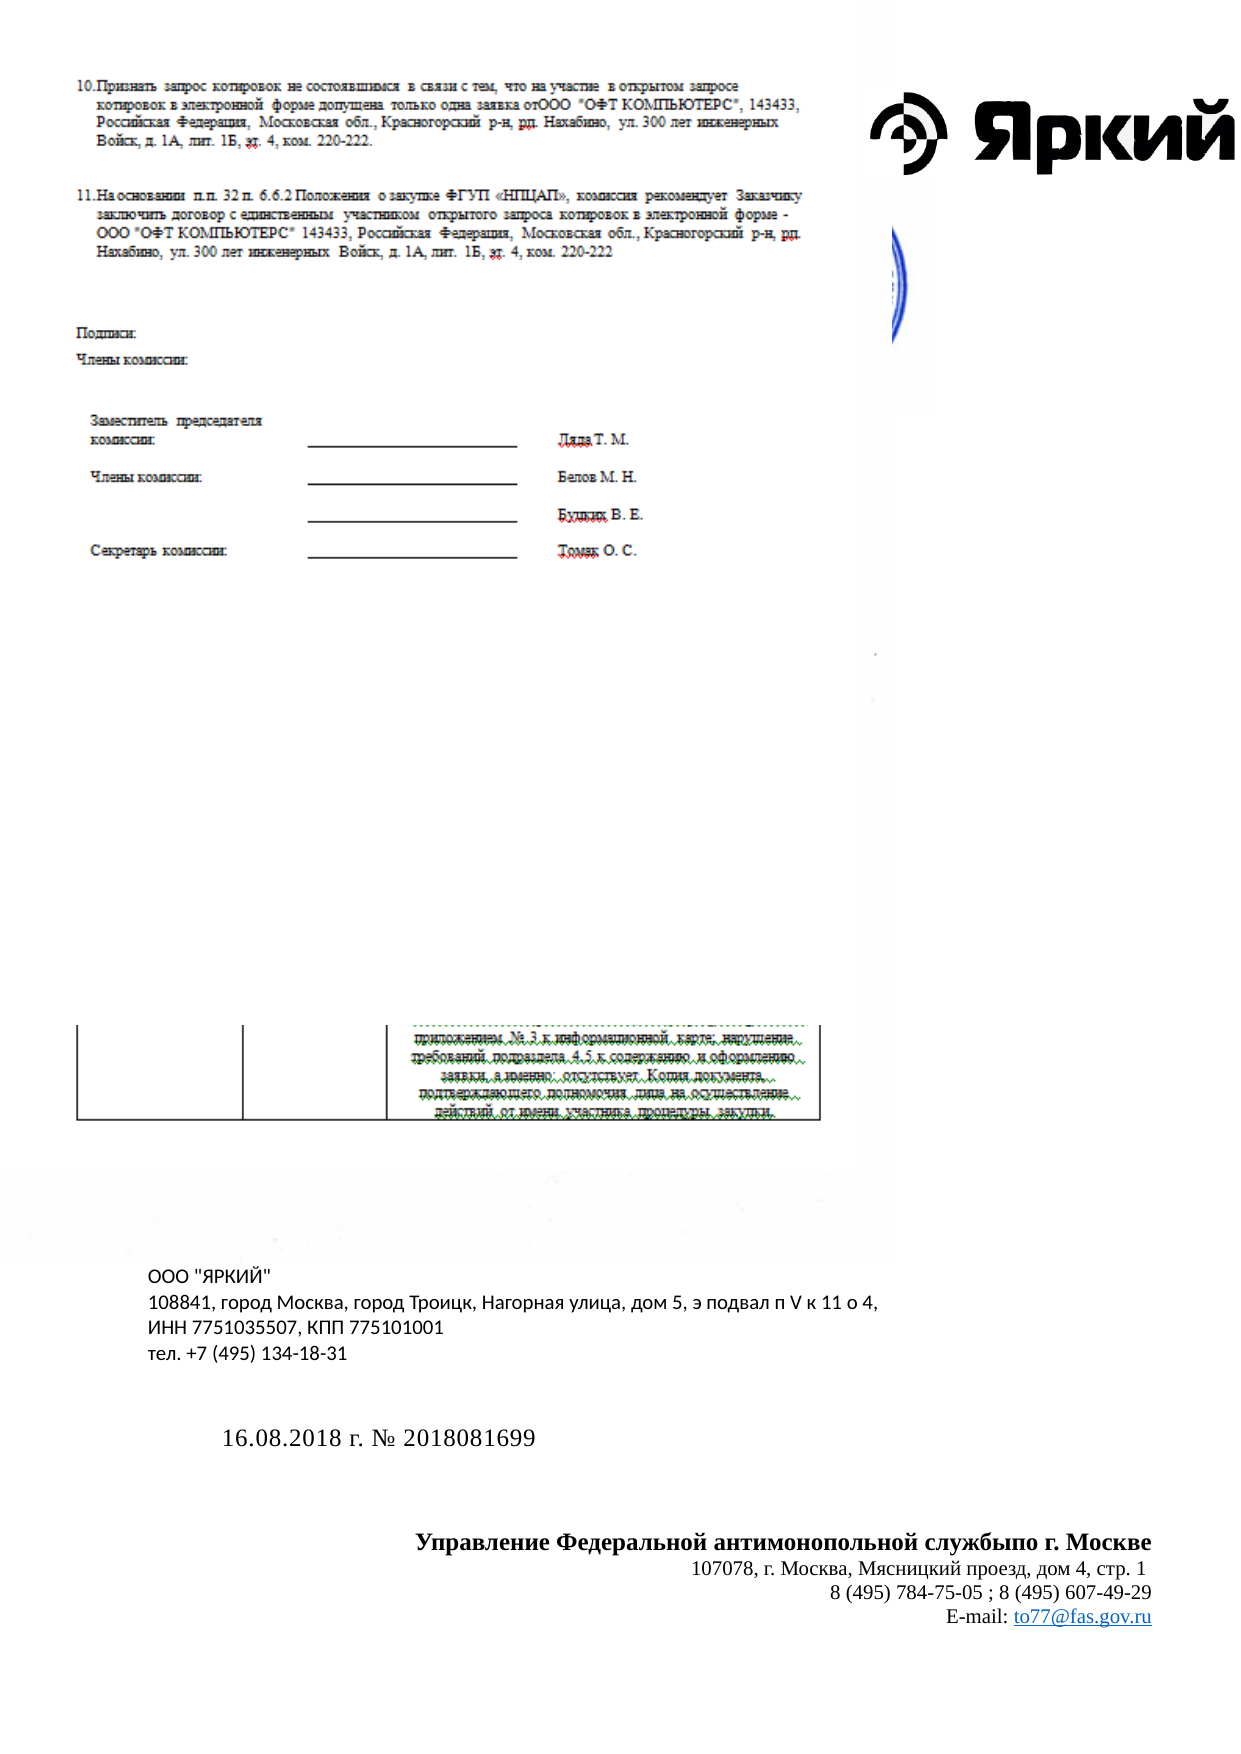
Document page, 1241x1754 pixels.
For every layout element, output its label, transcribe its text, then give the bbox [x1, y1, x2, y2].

table_header ООО "ЯРКИЙ" 108841, город Москва, город Троицк, Нагорная улица, дом 5, э подвал п V к 11 о 4, ИНН 7751035507, КПП 775101001 тел. +7 (495) 134-18-31 [136, 457, 907, 1365]
text 16.08.2018 г. № 2018081699 [148, 1423, 1152, 1452]
text Управление Федеральной антимонопольной службыпо г. Москве [148, 1527, 1152, 1556]
table_cell [975, 179, 992, 211]
picture [0, 0, 1240, 1264]
table_cell [1078, 179, 1240, 211]
table_cell [993, 211, 1078, 1365]
text 8 (495) 784-75-05 ; 8 (495) 607-49-29 E-mail: to77@fas.gov.ru [148, 1580, 1152, 1628]
table_cell [1078, 211, 1240, 1365]
table_cell [907, 211, 992, 1365]
table_cell [993, 179, 1078, 211]
text 107078, г. Москва, Мясницкий проезд, дом 4, стр. 1 [148, 1556, 1152, 1580]
